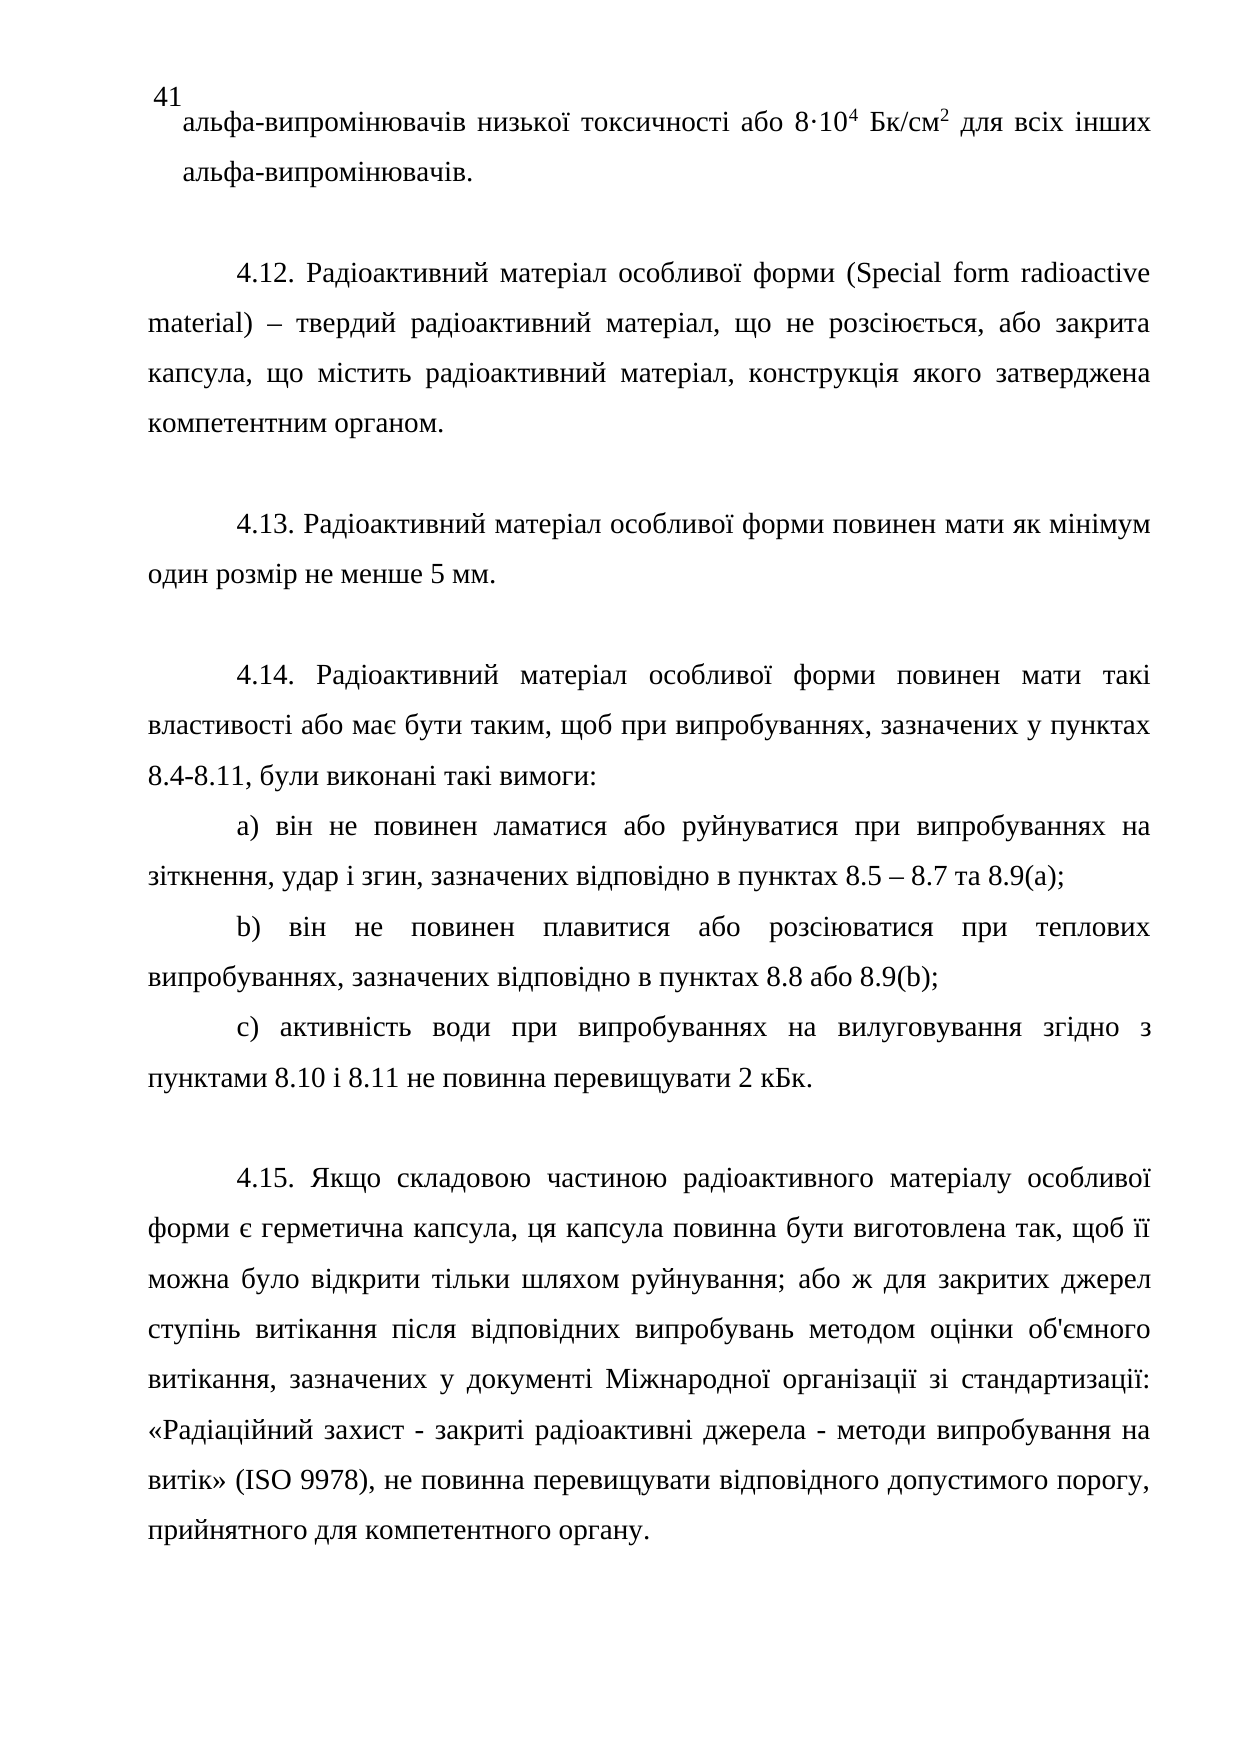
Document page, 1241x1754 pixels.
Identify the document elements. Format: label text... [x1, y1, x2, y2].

text с) активність води при випробуваннях на вилуговування згідно з пунктами 8.10 і 8.11 не повинна перевищувати 2 кБк. [148, 1009, 1152, 1093]
text 4.12. Радіоактивний матеріал особливої форми (Special form radioactive material) – твердий радіоактивний матеріал, що не розсіюється, або закрита капсула, що містить радіоактивний матеріал, конструкція якого затверджена компетентним органом. [148, 255, 1152, 439]
text 4.15. Якщо складовою частиною радіоактивного матеріалу особливої форми є герметична капсула, ця капсула повинна бути виготовлена так, щоб її можна було відкрити тільки шляхом руйнування; або ж для закритих джерел ступінь витікання після відповідних випробувань методом оцінки об'ємного витікання, зазначених у документі Міжнародної організації зі стандартизації: «Радіаційний захист - закриті радіоактивні джерела - методи випробування на витік» (ISO 9978), не повинна перевищувати відповідного допустимого порогу, прийнятного для компетентного органу. [148, 1160, 1152, 1546]
text 4.13. Радіоактивний матеріал особливої форми повинен мати як мінімум один розмір не менше 5 мм. [148, 506, 1152, 590]
text а) він не повинен ламатися або руйнуватися при випробуваннях на зіткнення, удар і згин, зазначених відповідно в пунктах 8.5 – 8.7 та 8.9(а); [148, 808, 1152, 892]
text 4.14. Радіоактивний матеріал особливої форми повинен мати такі властивості або має бути таким, щоб при випробуваннях, зазначених у пунктах 8.4-8.11, були виконані такі вимоги: [148, 657, 1152, 791]
text b) він не повинен плавитися або розсіюватися при теплових випробуваннях, зазначених відповідно в пунктах 8.8 або 8.9(b); [148, 909, 1152, 993]
text альфа-випромінювачів низької токсичності або 8·104 Бк/см2 для всіх інших альфа-випромінювачів. [148, 104, 1152, 188]
